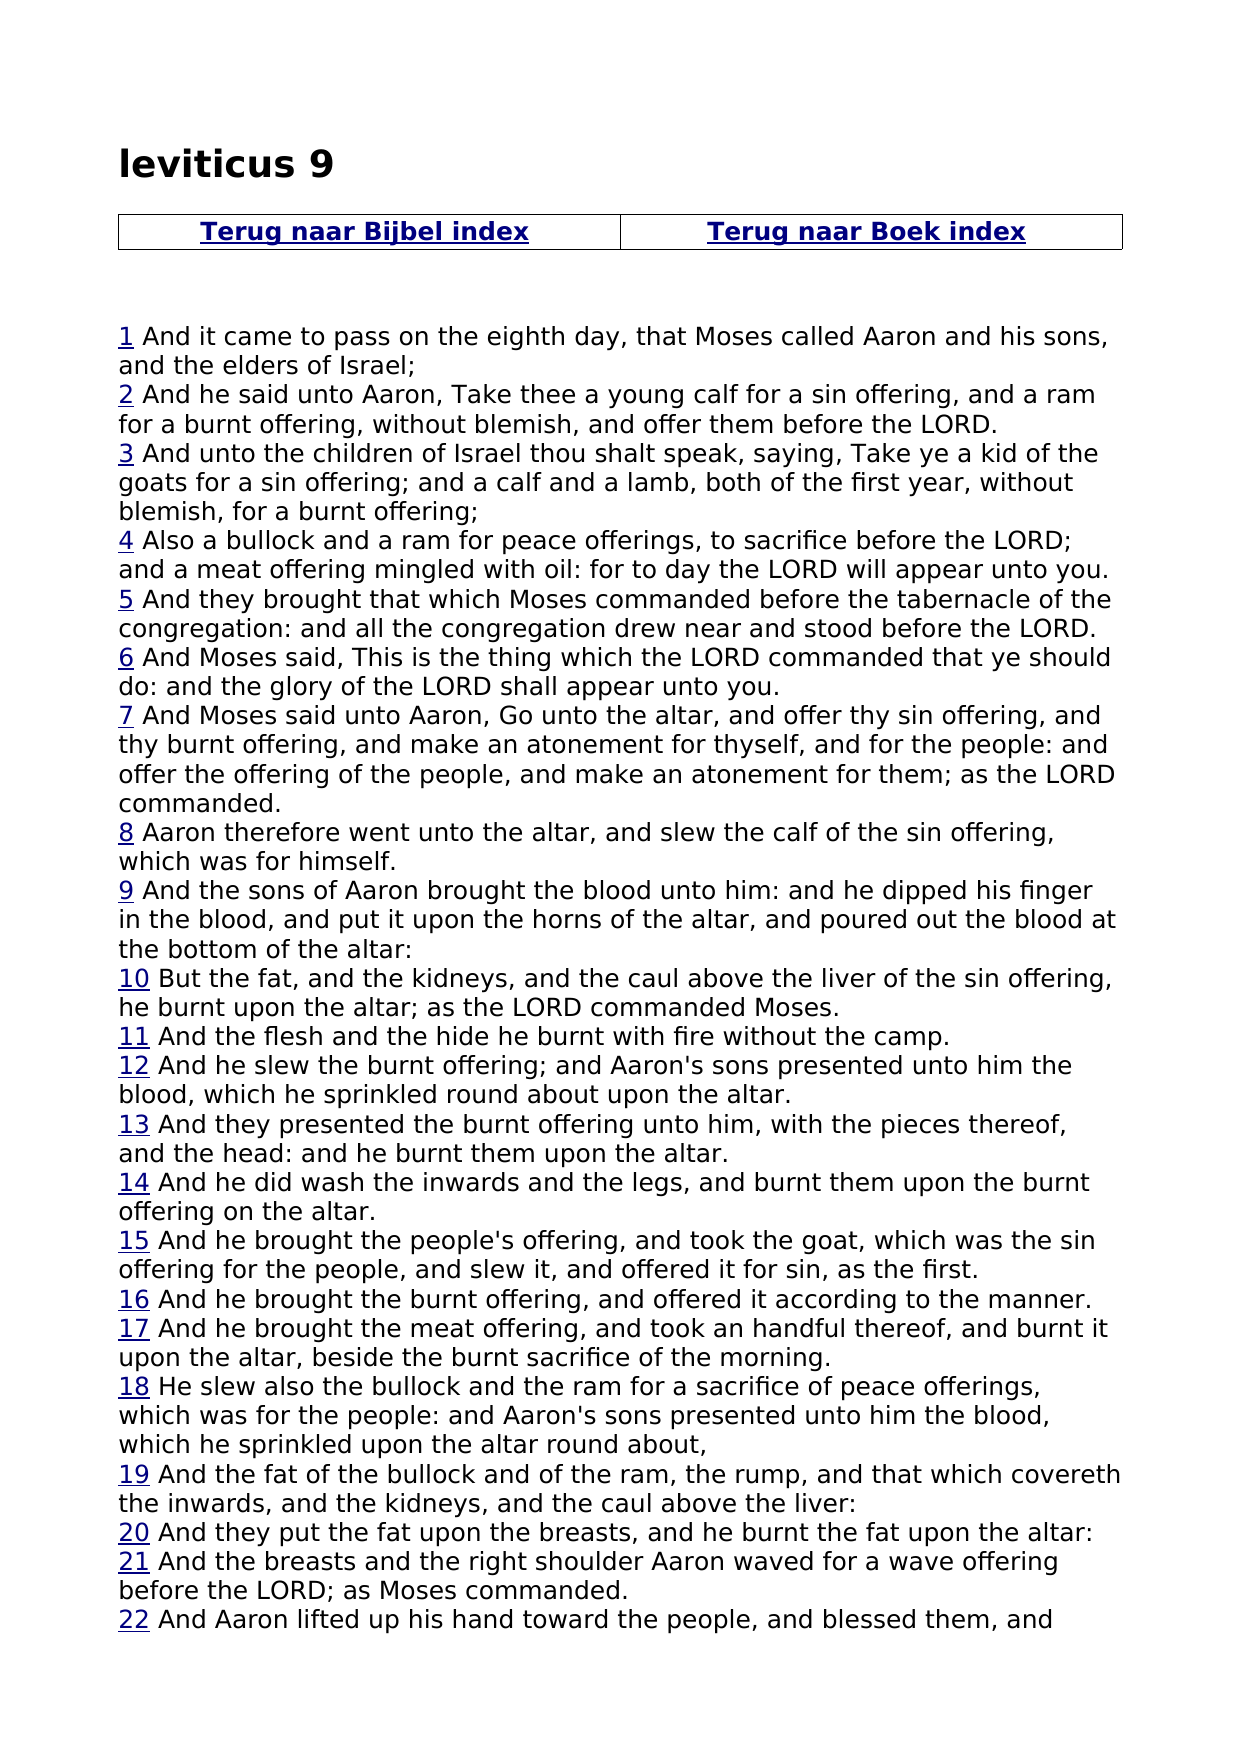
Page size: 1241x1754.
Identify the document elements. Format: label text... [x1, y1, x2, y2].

subtitle leviticus 9 [118, 143, 1122, 187]
table_header Terug naar Boek index [621, 215, 1122, 249]
text 1 And it came to pass on the eighth day, that Moses called Aaron and his sons, and the elders of Israel; 2 And he said unto Aaron, Take thee a young calf for a sin offering, and a ram for a burnt offering, without blemish, and offer them before the LORD. 3 And unto the children of Israel thou shalt speak, saying, Take ye a kid of the goats for a sin offering; and a calf and a lamb, both of the first year, without blemish, for a burnt offering; 4 Also a bullock and a ram for peace offerings, to sacrifice before the LORD; and a meat offering mingled with oil: for to day the LORD will appear unto you. 5 And they brought that which Moses commanded before the tabernacle of the congregation: and all the congregation drew near and stood before the LORD. 6 And Moses said, This is the thing which the LORD commanded that ye should do: and the glory of the LORD shall appear unto you. 7 And Moses said unto Aaron, Go unto the altar, and offer thy sin offering, and thy burnt offering, and make an atonement for thyself, and for the people: and offer the offering of the people, and make an atonement for them; as the LORD commanded. 8 Aaron therefore went unto the altar, and slew the calf of the sin offering, which was for himself. 9 And the sons of Aaron brought the blood unto him: and he dipped his finger in the blood, and put it upon the horns of the altar, and poured out the blood at the bottom of the altar: 10 But the fat, and the kidneys, and the caul above the liver of the sin offering, he burnt upon the altar; as the LORD commanded Moses. 11 And the flesh and the hide he burnt with fire without the camp. 12 And he slew the burnt offering; and Aaron's sons presented unto him the blood, which he sprinkled round about upon the altar. 13 And they presented the burnt offering unto him, with the pieces thereof, and the head: and he burnt them upon the altar. 14 And he did wash the inwards and the legs, and burnt them upon the burnt offering on the altar. 15 And he brought the people's offering, and took the goat, which was the sin offering for the people, and slew it, and offered it for sin, as the first. 16 And he brought the burnt offering, and offered it according to the manner. 17 And he brought the meat offering, and took an handful thereof, and burnt it upon the altar, beside the burnt sacrifice of the morning. 18 He slew also the bullock and the ram for a sacrifice of peace offerings, which was for the people: and Aaron's sons presented unto him the blood, which he sprinkled upon the altar round about, 19 And the fat of the bullock and of the ram, the rump, and that which covereth the inwards, and the kidneys, and the caul above the liver: 20 And they put the fat upon the breasts, and he burnt the fat upon the altar: 21 And the breasts and the right shoulder Aaron waved for a wave offering before the LORD; as Moses commanded. 22 And Aaron lifted up his hand toward the people, and blessed them, and [118, 264, 1122, 1635]
table_header Terug naar Bijbel index [119, 215, 620, 249]
